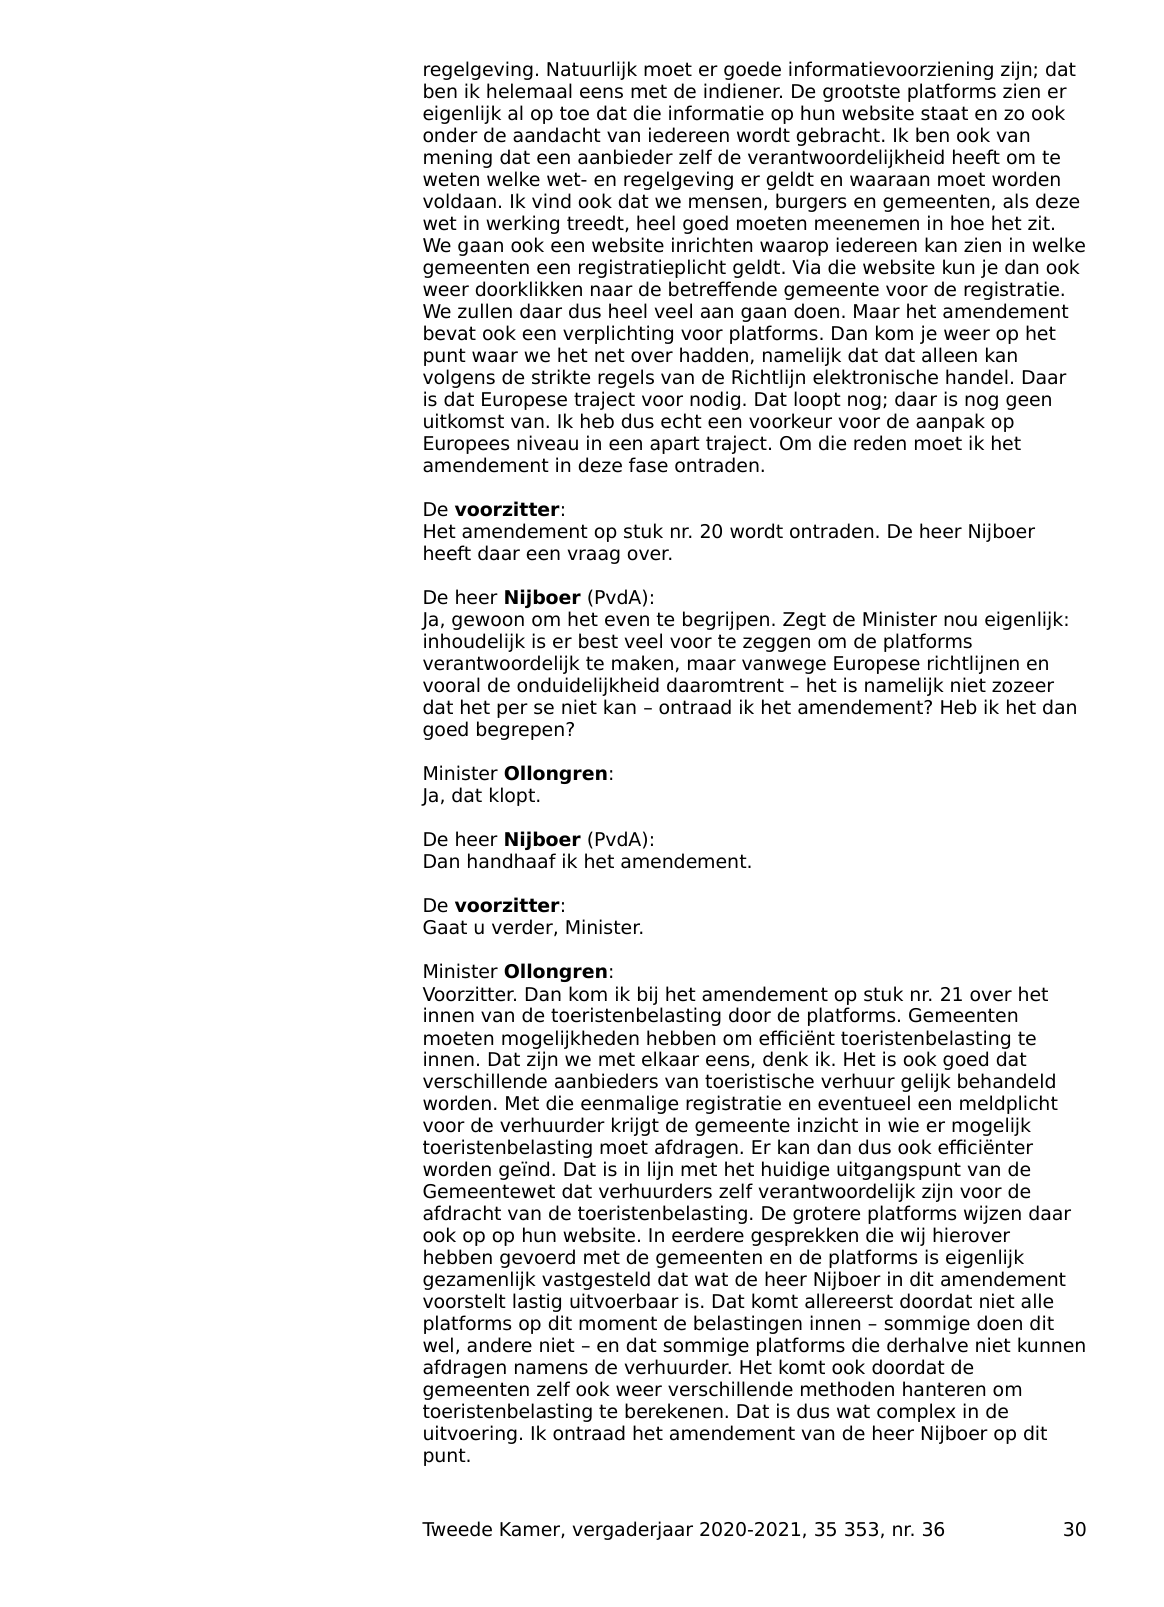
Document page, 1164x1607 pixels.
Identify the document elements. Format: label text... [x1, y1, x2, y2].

text Voorzitter. Dan kom ik bij het amendement op stuk nr. 21 over het innen van de toeristenbelasting door de platforms. Gemeenten moeten mogelijkheden hebben om efficiënt toeristenbelasting te innen. Dat zijn we met elkaar eens, denk ik. Het is ook goed dat verschillende aanbieders van toeristische verhuur gelijk behandeld worden. Met die eenmalige registratie en eventueel een meldplicht voor de verhuurder krijgt de gemeente inzicht in wie er mogelijk toeristenbelasting moet afdragen. Er kan dan dus ook efficiënter worden geïnd. Dat is in lijn met het huidige uitgangspunt van de Gemeentewet dat verhuurders zelf verantwoordelijk zijn voor de afdracht van de toeristenbelasting. De grotere platforms wijzen daar ook op op hun website. In eerdere gesprekken die wij hierover hebben gevoerd met de gemeenten en de platforms is eigenlijk gezamenlijk vastgesteld dat wat de heer Nijboer in dit amendement voorstelt lastig uitvoerbaar is. Dat komt allereerst doordat niet alle platforms op dit moment de belastingen innen – sommige doen dit wel, andere niet – en dat sommige platforms die derhalve niet kunnen afdragen namens de verhuurder. Het komt ook doordat de gemeenten zelf ook weer verschillende methoden hanteren om toeristenbelasting te berekenen. Dat is dus wat complex in de uitvoering. Ik ontraad het amendement van de heer Nijboer op dit punt. [422, 983, 1087, 1467]
text Minister Ollongren: [422, 763, 1087, 785]
text Gaat u verder, Minister. [422, 917, 1087, 939]
text Ja, gewoon om het even te begrijpen. Zegt de Minister nou eigenlijk: inhoudelijk is er best veel voor te zeggen om de platforms verantwoordelijk te maken, maar vanwege Europese richtlijnen en vooral de onduidelijkheid daaromtrent – het is namelijk niet zozeer dat het per se niet kan – ontraad ik het amendement? Heb ik het dan goed begrepen? [422, 609, 1087, 741]
text De heer Nijboer (PvdA): [422, 829, 1087, 851]
text De heer Nijboer (PvdA): [422, 587, 1087, 609]
text regelgeving. Natuurlijk moet er goede informatievoorziening zijn; dat ben ik helemaal eens met de indiener. De grootste platforms zien er eigenlijk al op toe dat die informatie op hun website staat en zo ook onder de aandacht van iedereen wordt gebracht. Ik ben ook van mening dat een aanbieder zelf de verantwoordelijkheid heeft om te weten welke wet- en regelgeving er geldt en waaraan moet worden voldaan. Ik vind ook dat we mensen, burgers en gemeenten, als deze wet in werking treedt, heel goed moeten meenemen in hoe het zit. We gaan ook een website inrichten waarop iedereen kan zien in welke gemeenten een registratieplicht geldt. Via die website kun je dan ook weer doorklikken naar de betreffende gemeente voor de registratie. We zullen daar dus heel veel aan gaan doen. Maar het amendement bevat ook een verplichting voor platforms. Dan kom je weer op het punt waar we het net over hadden, namelijk dat dat alleen kan volgens de strikte regels van de Richtlijn elektronische handel. Daar is dat Europese traject voor nodig. Dat loopt nog; daar is nog geen uitkomst van. Ik heb dus echt een voorkeur voor de aanpak op Europees niveau in een apart traject. Om die reden moet ik het amendement in deze fase ontraden. [422, 59, 1087, 477]
text De voorzitter: [422, 499, 1087, 521]
text Minister Ollongren: [422, 961, 1087, 983]
text Ja, dat klopt. [422, 785, 1087, 807]
text Het amendement op stuk nr. 20 wordt ontraden. De heer Nijboer heeft daar een vraag over. [422, 521, 1087, 565]
text Dan handhaaf ik het amendement. [422, 851, 1087, 873]
text De voorzitter: [422, 895, 1087, 917]
